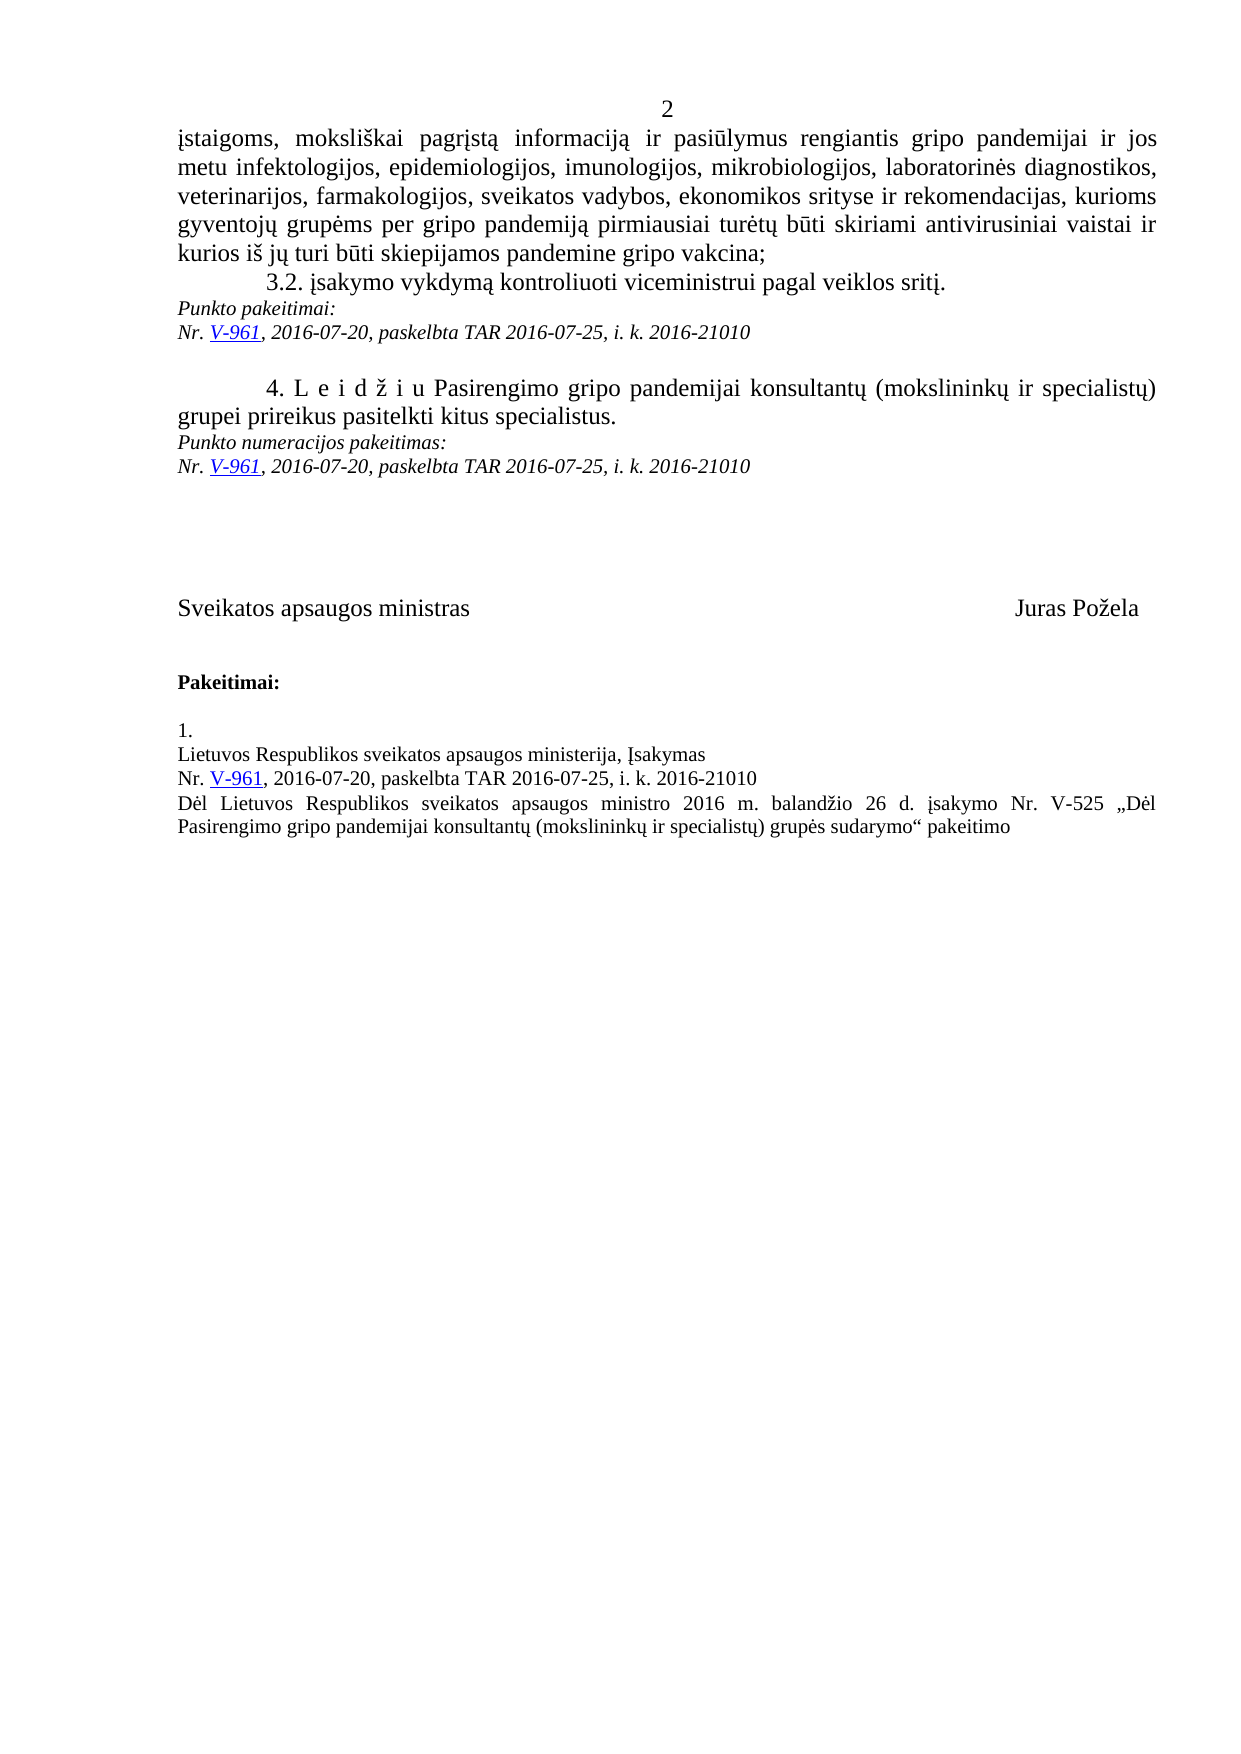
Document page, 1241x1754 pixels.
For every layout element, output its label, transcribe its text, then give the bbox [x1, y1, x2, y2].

text Lietuvos Respublikos sveikatos apsaugos ministerija, Įsakymas [177, 742, 1157, 766]
text Dėl Lietuvos Respublikos sveikatos apsaugos ministro 2016 m. balandžio 26 d. įsakymo Nr. V-525 „Dėl Pasirengimo gripo pandemijai konsultantų (mokslininkų ir specialistų) grupės sudarymo“ pakeitimo [177, 790, 1157, 838]
text Punkto pakeitimai: [177, 296, 1157, 320]
text 4. L e i d ž i u Pasirengimo gripo pandemijai konsultantų (mokslininkų ir specialistų) grupei prireikus pasitelkti kitus specialistus. [177, 373, 1157, 430]
text Pakeitimai: [177, 670, 1157, 694]
text Nr. V-961, 2016-07-20, paskelbta TAR 2016-07-25, i. k. 2016-21010 [177, 454, 1157, 478]
text Punkto numeracijos pakeitimas: [177, 430, 1157, 454]
text Sveikatos apsaugos ministras Juras Požela [177, 593, 1157, 622]
text 1. [177, 718, 1157, 742]
text Nr. V-961, 2016-07-20, paskelbta TAR 2016-07-25, i. k. 2016-21010 [177, 320, 1157, 344]
text Nr. V-961, 2016-07-20, paskelbta TAR 2016-07-25, i. k. 2016-21010 [177, 766, 1157, 790]
text 3.2. įsakymo vykdymą kontroliuoti viceministrui pagal veiklos sritį. [177, 267, 1157, 296]
text įstaigoms, moksliškai pagrįstą informaciją ir pasiūlymus rengiantis gripo pandemijai ir jos metu infektologijos, epidemiologijos, imunologijos, mikrobiologijos, laboratorinės diagnostikos, veterinarijos, farmakologijos, sveikatos vadybos, ekonomikos srityse ir rekomendacijas, kurioms gyventojų grupėms per gripo pandemiją pirmiausiai turėtų būti skiriami antivirusiniai vaistai ir kurios iš jų turi būti skiepijamos pandemine gripo vakcina; [177, 123, 1157, 267]
